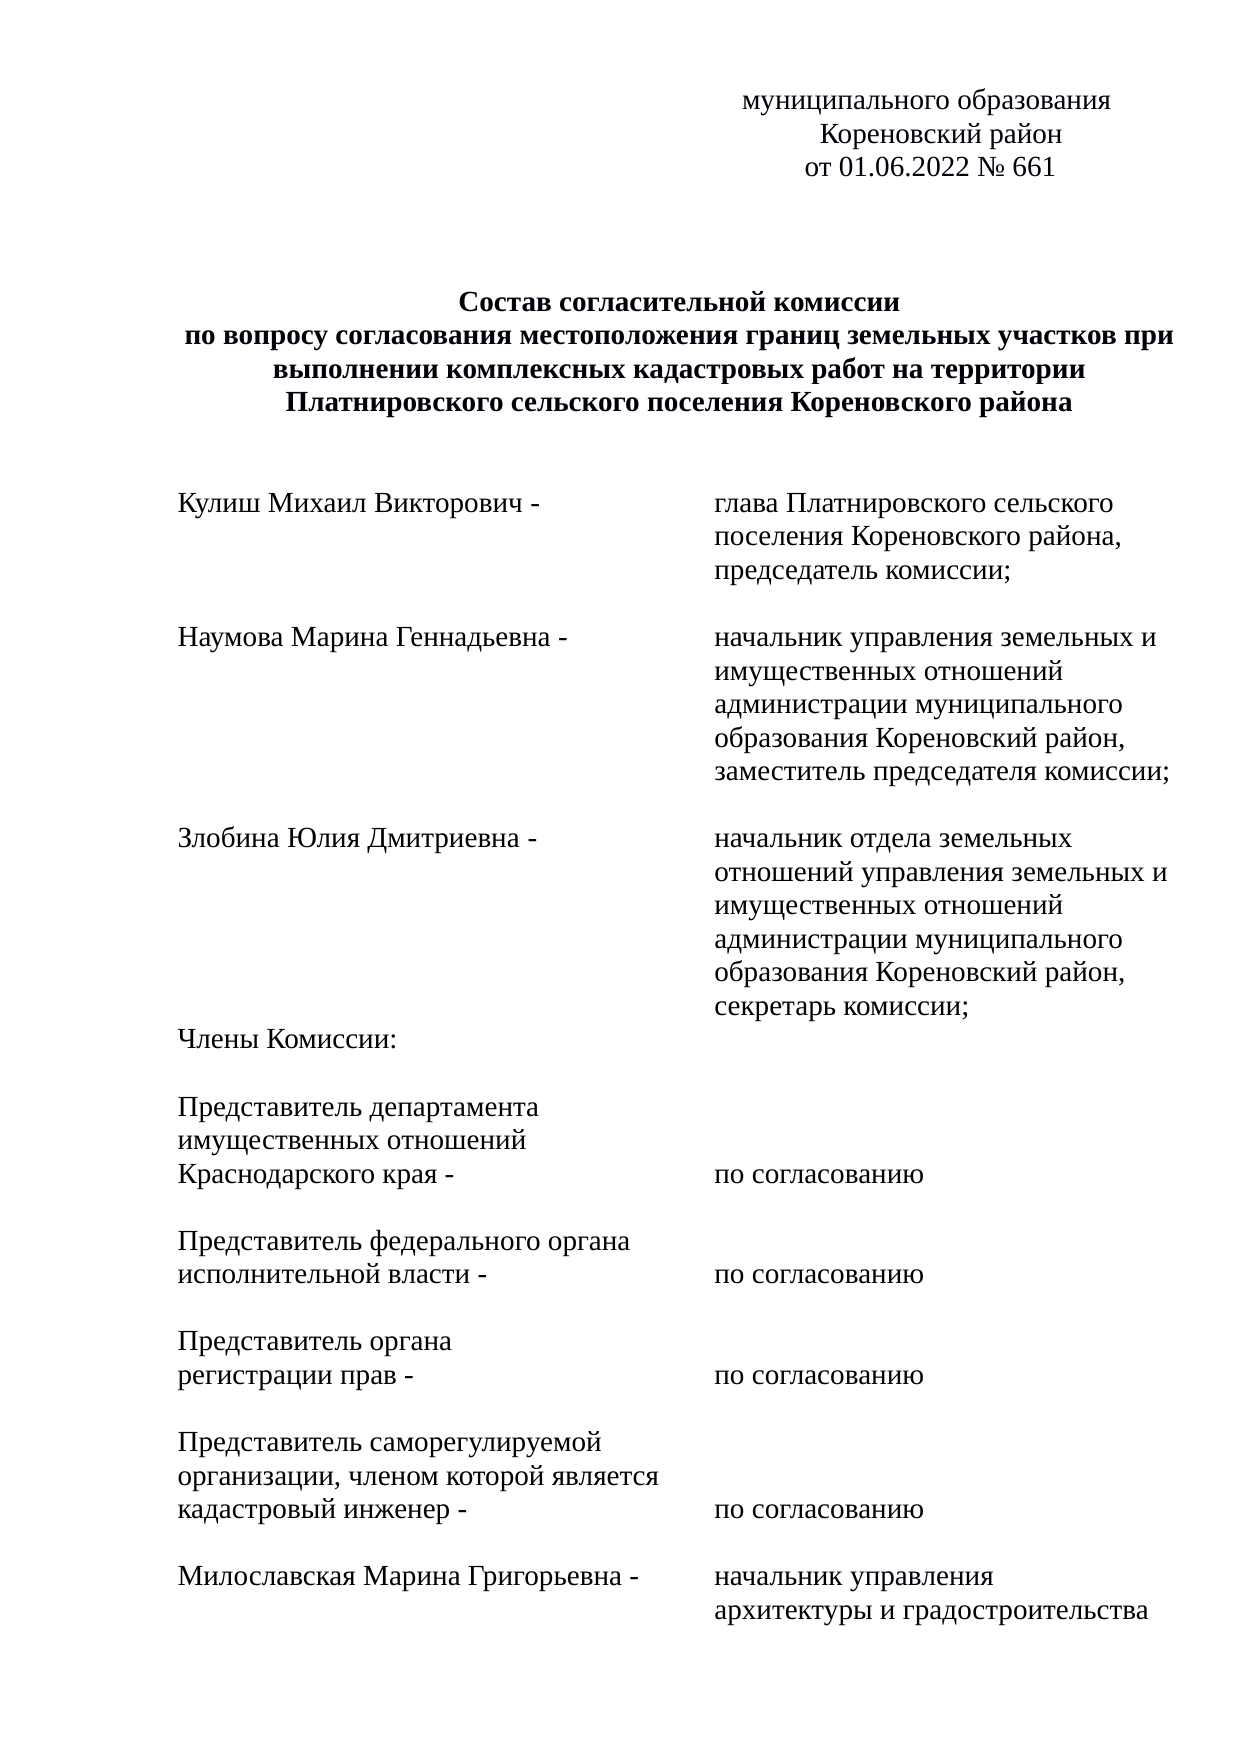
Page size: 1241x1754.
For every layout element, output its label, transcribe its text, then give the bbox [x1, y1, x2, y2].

table_cell по согласованию [714, 1055, 1181, 1189]
table_cell Милославская Марина Григорьевна - [177, 1525, 714, 1625]
subtitle Состав согласительной комиссии по вопросу согласования местоположения границ земельных участков при выполнении комплексных кадастровых работ на территории Платнировского сельского поселения Кореновского района [177, 284, 1181, 418]
table_cell Члены Комиссии: [177, 1022, 714, 1055]
table_cell по согласованию [714, 1189, 1181, 1290]
table_cell по согласованию [714, 1391, 1181, 1525]
table_cell начальник управления земельных и имущественных отношений администрации муниципального образования Кореновский район, заместитель председателя комиссии; [714, 586, 1181, 787]
table_header Кулиш Михаил Викторович - [177, 485, 714, 586]
table_cell Наумова Марина Геннадьевна - [177, 586, 714, 787]
table_header глава Платнировского сельского поселения Кореновского района, председатель комиссии; [714, 485, 1181, 586]
table_header [177, 83, 679, 183]
table_cell Представитель федерального органа исполнительной власти - [177, 1189, 714, 1290]
table_cell [714, 1022, 1181, 1055]
table_cell начальник отдела земельных отношений управления земельных и имущественных отношений администрации муниципального образования Кореновский район, секретарь комиссии; [714, 787, 1181, 1022]
table_cell Представитель саморегулируемой организации, членом которой является кадастровый инженер - [177, 1391, 714, 1525]
table_header муниципального образования Кореновский район от 01.06.2022 № 661 [679, 83, 1181, 183]
table_cell начальник управления архитектуры и градостроительства [714, 1525, 1181, 1625]
table_cell Злобина Юлия Дмитриевна - [177, 787, 714, 1022]
table_cell Представитель органа регистрации прав - [177, 1290, 714, 1391]
table_cell по согласованию [714, 1290, 1181, 1391]
table_cell Представитель департамента имущественных отношений Краснодарского края - [177, 1055, 714, 1189]
